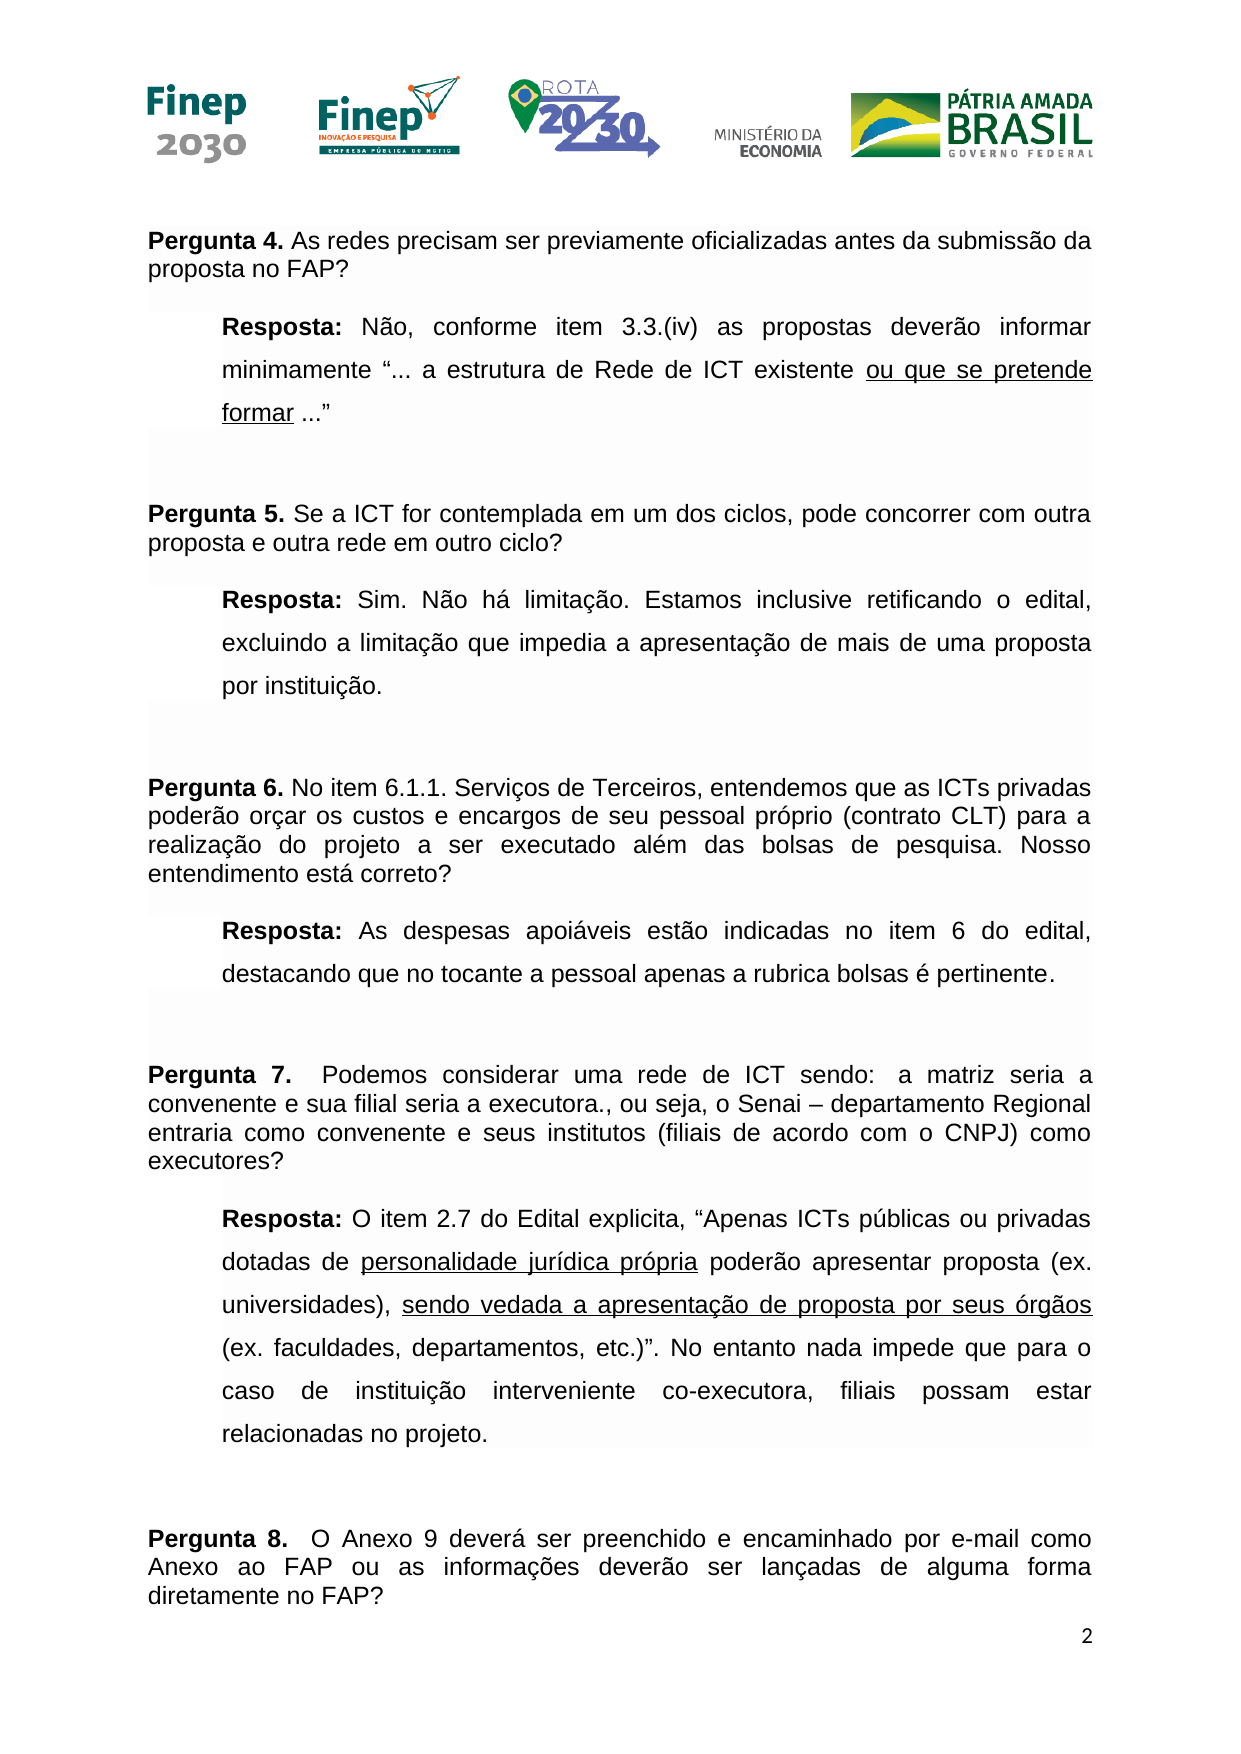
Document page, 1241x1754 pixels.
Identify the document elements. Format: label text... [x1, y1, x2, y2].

text Pergunta 5. Se a ICT for contemplada em um dos ciclos, pode concorrer com outra proposta e outra rede em outro ciclo? [148, 499, 1093, 556]
text Pergunta 4. As redes precisam ser previamente oficializadas antes da submissão da proposta no FAP? [148, 226, 1093, 283]
text Resposta: O item 2.7 do Edital explicita, “Apenas ICTs públicas ou privadas dotadas de personalidade jurídica própria poderão apresentar proposta (ex. universidades), sendo vedada a apresentação de proposta por seus órgãos (ex. faculdades, departamentos, etc.)”. No entanto nada impede que para o caso de instituição interveniente co-executora, filiais possam estar relacionadas no projeto. [222, 1204, 1093, 1448]
text Pergunta 8. O Anexo 9 deverá ser preenchido e encaminhado por e-mail como Anexo ao FAP ou as informações deverão ser lançadas de alguma forma diretamente no FAP? [148, 1524, 1093, 1610]
text Resposta: As despesas apoiáveis estão indicadas no item 6 do edital, destacando que no tocante a pessoal apenas a rubrica bolsas é pertinente. [222, 916, 1093, 988]
text Pergunta 6. No item 6.1.1. Serviços de Terceiros, entendemos que as ICTs privadas poderão orçar os custos e encargos de seu pessoal próprio (contrato CLT) para a realização do projeto a ser executado além das bolsas de pesquisa. Nosso entendimento está correto? [148, 773, 1093, 888]
text Resposta: Sim. Não há limitação. Estamos inclusive retificando o edital, excluindo a limitação que impedia a apresentação de mais de uma proposta por instituição. [222, 585, 1093, 701]
text Resposta: Não, conforme item 3.3.(iv) as propostas deverão informar minimamente “... a estrutura de Rede de ICT existente ou que se pretende formar ...” [222, 312, 1093, 427]
text Pergunta 7. Podemos considerar uma rede de ICT sendo: a matriz seria a convenente e sua filial seria a executora., ou seja, o Senai – departamento Regional entraria como convenente e seus institutos (filiais de acordo com o CNPJ) como executores? [148, 1060, 1093, 1175]
